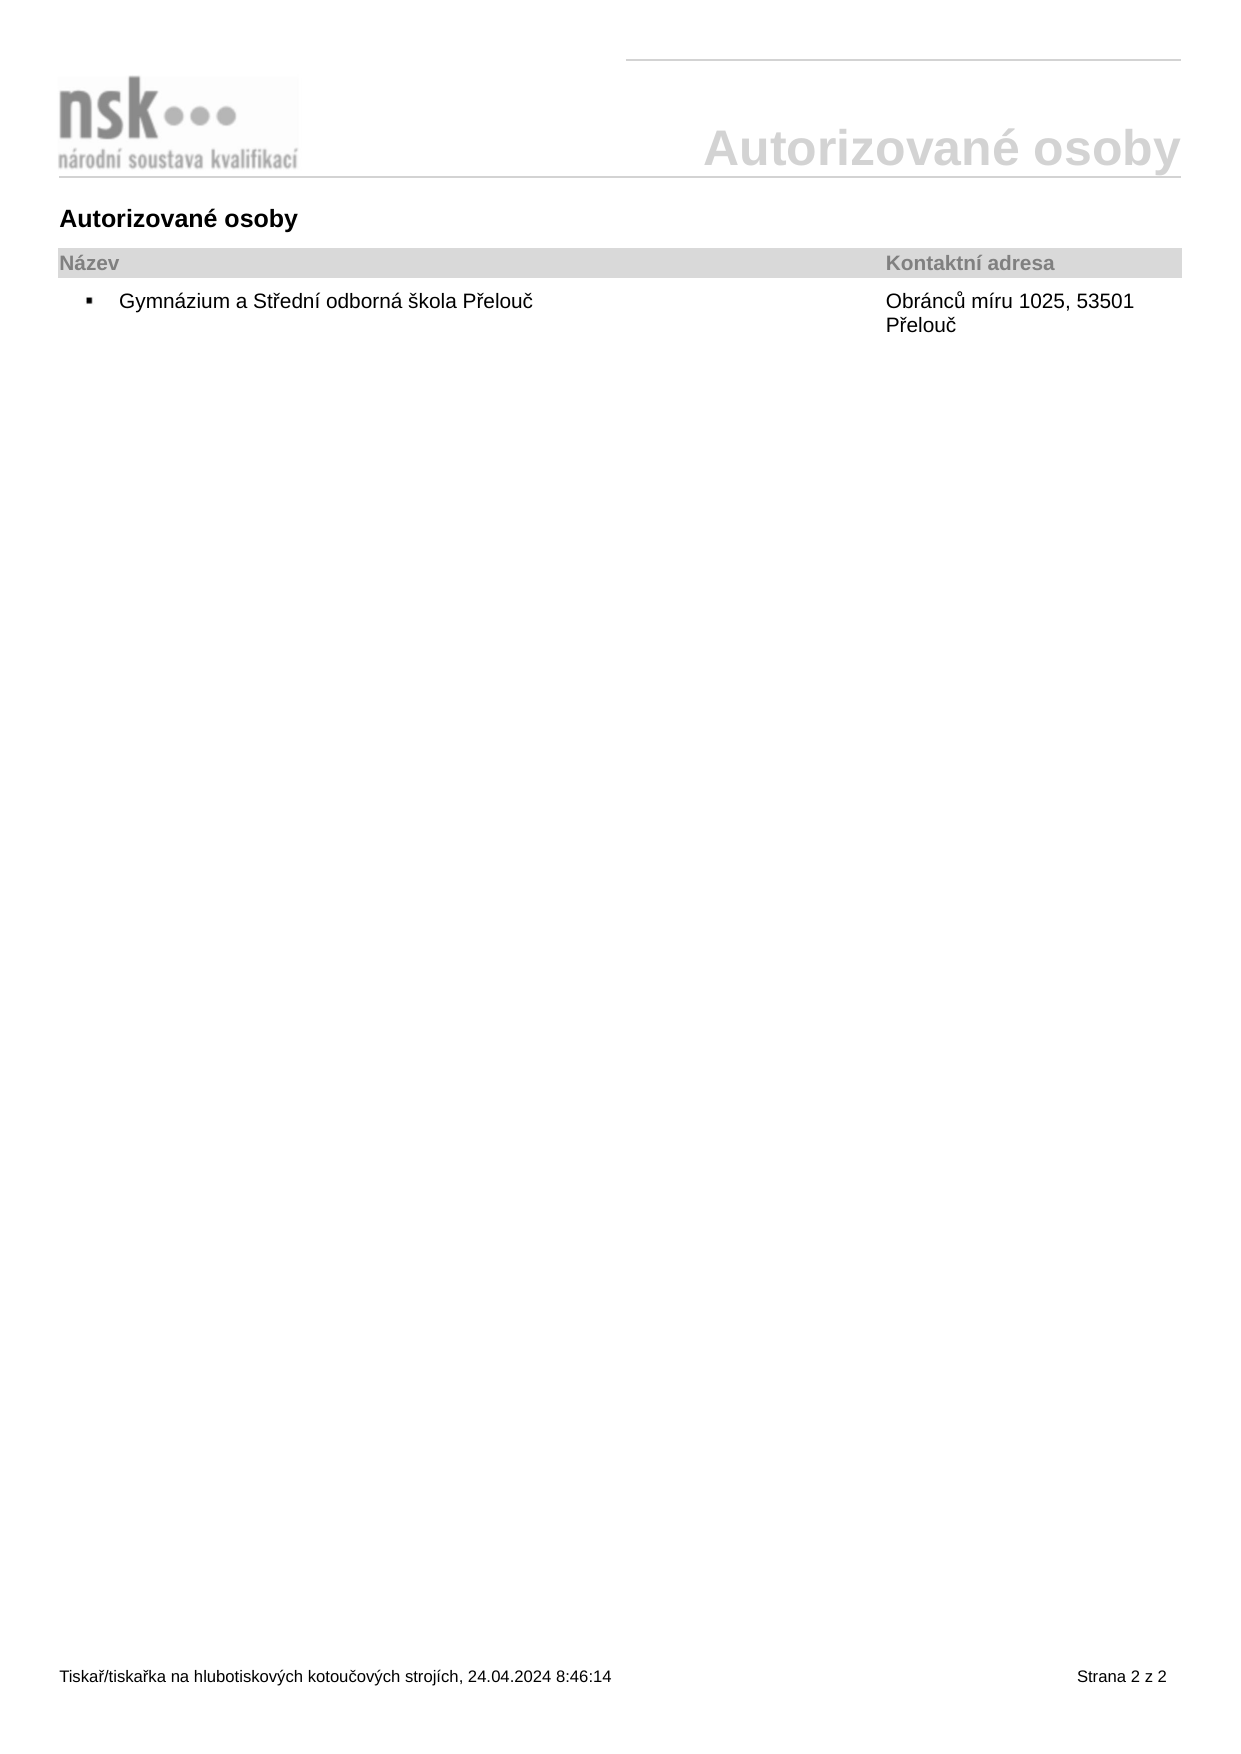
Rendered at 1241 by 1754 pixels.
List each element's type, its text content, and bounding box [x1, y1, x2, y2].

table_cell [59, 194, 119, 200]
table_cell [119, 314, 481, 337]
table_cell [860, 314, 886, 337]
table_cell [1167, 194, 1181, 200]
table_cell [618, 236, 626, 248]
table_cell [59, 1448, 119, 1658]
table_cell [119, 337, 481, 637]
table_cell [481, 1448, 617, 1658]
table_cell [886, 278, 1167, 289]
table_cell Název [60, 250, 885, 277]
table_cell [618, 1448, 626, 1658]
table_cell [860, 236, 886, 248]
table_cell [618, 937, 626, 1237]
table_cell [481, 337, 617, 637]
table_cell Kontaktní adresa [886, 250, 1180, 277]
table_cell [59, 278, 119, 288]
table_cell [626, 236, 860, 248]
table_cell [481, 314, 617, 337]
picture [59, 288, 119, 313]
table_cell [626, 337, 860, 637]
table_cell [481, 278, 617, 289]
table_cell Obránců míru 1025, 53501 Přelouč [886, 289, 1181, 337]
table_cell [1167, 1237, 1181, 1448]
table_cell [626, 194, 860, 200]
table_cell [886, 1448, 1167, 1658]
table_cell [860, 194, 886, 200]
table_cell [1167, 637, 1181, 937]
table_cell [119, 637, 481, 937]
table_cell [626, 1237, 860, 1448]
table_cell [886, 236, 1167, 248]
table_cell [860, 1448, 886, 1658]
table_cell [119, 1237, 481, 1448]
table_cell [1167, 236, 1181, 248]
table_cell [119, 236, 481, 248]
table_cell [618, 1237, 626, 1448]
table_cell [59, 314, 119, 337]
table_cell [119, 278, 481, 289]
table_cell [481, 1237, 617, 1448]
table_cell [59, 178, 1181, 194]
table_cell [119, 937, 481, 1237]
table_cell [860, 937, 886, 1237]
table_cell [59, 337, 119, 637]
table_cell [59, 937, 119, 1237]
table_cell [481, 194, 617, 200]
table_cell [618, 337, 626, 637]
table_cell [886, 337, 1167, 637]
table_cell [626, 637, 860, 937]
table_cell [619, 59, 626, 170]
table_cell Strana 2 z 2 [860, 1658, 1167, 1694]
table_cell [618, 194, 626, 200]
table_cell [1167, 337, 1181, 637]
table_cell [119, 171, 481, 176]
table_cell [886, 637, 1167, 937]
table_cell [860, 337, 886, 637]
picture [57, 59, 619, 171]
table_cell [618, 637, 626, 937]
table_cell [1167, 937, 1181, 1237]
table_cell Gymnázium a Střední odborná škola Přelouč [119, 289, 886, 314]
table_cell Autorizované osoby [626, 61, 1181, 176]
table_cell [886, 937, 1167, 1237]
table_cell [1167, 1658, 1181, 1694]
table_cell [481, 171, 617, 176]
table_cell [59, 1237, 119, 1448]
table_cell Tiskař/tiskařka na hlubotiskových kotoučových strojích, 24.04.2024 8:46:14 [59, 1658, 860, 1694]
table_cell [618, 170, 626, 176]
table_cell [860, 1237, 886, 1448]
table_cell [860, 278, 886, 289]
table_cell [626, 278, 860, 289]
table_cell [626, 1448, 860, 1658]
table_cell Autorizované osoby [59, 200, 1181, 236]
table_cell [119, 1448, 481, 1658]
table_cell [481, 236, 617, 248]
table_cell [59, 171, 119, 176]
table_cell [886, 1237, 1167, 1448]
table_cell [1167, 1448, 1181, 1658]
table_cell [626, 314, 860, 337]
table_cell [481, 937, 617, 1237]
table_cell [481, 637, 617, 937]
table_cell [1167, 278, 1181, 289]
table_cell [618, 314, 626, 337]
table_cell [119, 194, 481, 200]
table_cell [59, 637, 119, 937]
table_cell [860, 637, 886, 937]
table_cell [618, 278, 626, 289]
table_cell [626, 937, 860, 1237]
table_cell [59, 236, 119, 248]
table_cell [886, 194, 1167, 200]
